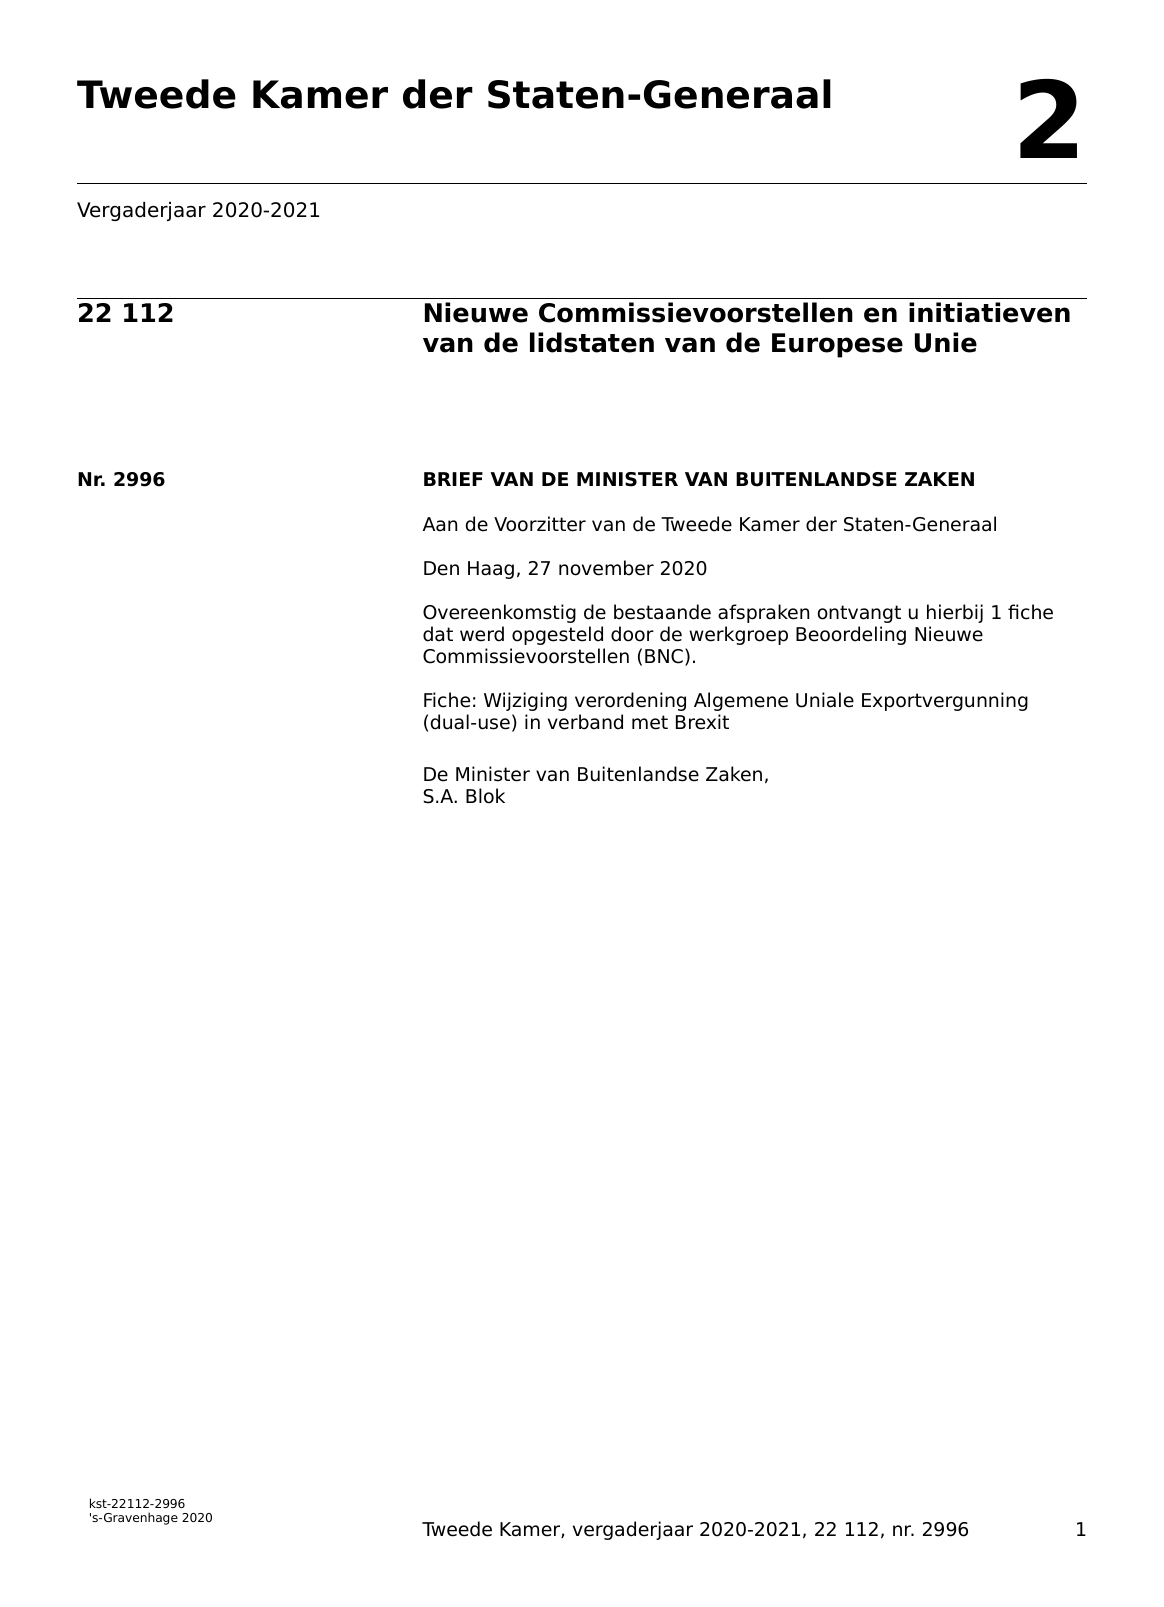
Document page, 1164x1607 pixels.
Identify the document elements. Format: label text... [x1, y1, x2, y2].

subtitle 22 112 Nieuwe Commissievoorstellen en initiatieven van de lidstaten van de Europese Unie [77, 299, 1087, 358]
text De Minister van Buitenlandse Zaken, S.A. Blok [422, 764, 1087, 808]
text Aan de Voorzitter van de Tweede Kamer der Staten-Generaal [422, 513, 1087, 536]
text Fiche: Wijziging verordening Algemene Uniale Exportvergunning (dual-use) in verband met Brexit [422, 690, 1087, 734]
text 's-Gravenhage 2020 [88, 1511, 323, 1525]
text Overeenkomstig de bestaande afspraken ontvangt u hierbij 1 fiche dat werd opgesteld door de werkgroep Beoordeling Nieuwe Commissievoorstellen (BNC). [422, 602, 1087, 668]
table_header Tweede Kamer der Staten-Generaal [77, 59, 886, 183]
subtitle Nr. 2996 BRIEF VAN DE MINISTER VAN BUITENLANDSE ZAKEN [77, 469, 1087, 491]
table_cell Vergaderjaar 2020-2021 [77, 184, 1087, 298]
text Den Haag, 27 november 2020 [422, 558, 1087, 580]
text kst-22112-2996 [88, 1497, 323, 1511]
table_header 2 [886, 59, 1087, 183]
